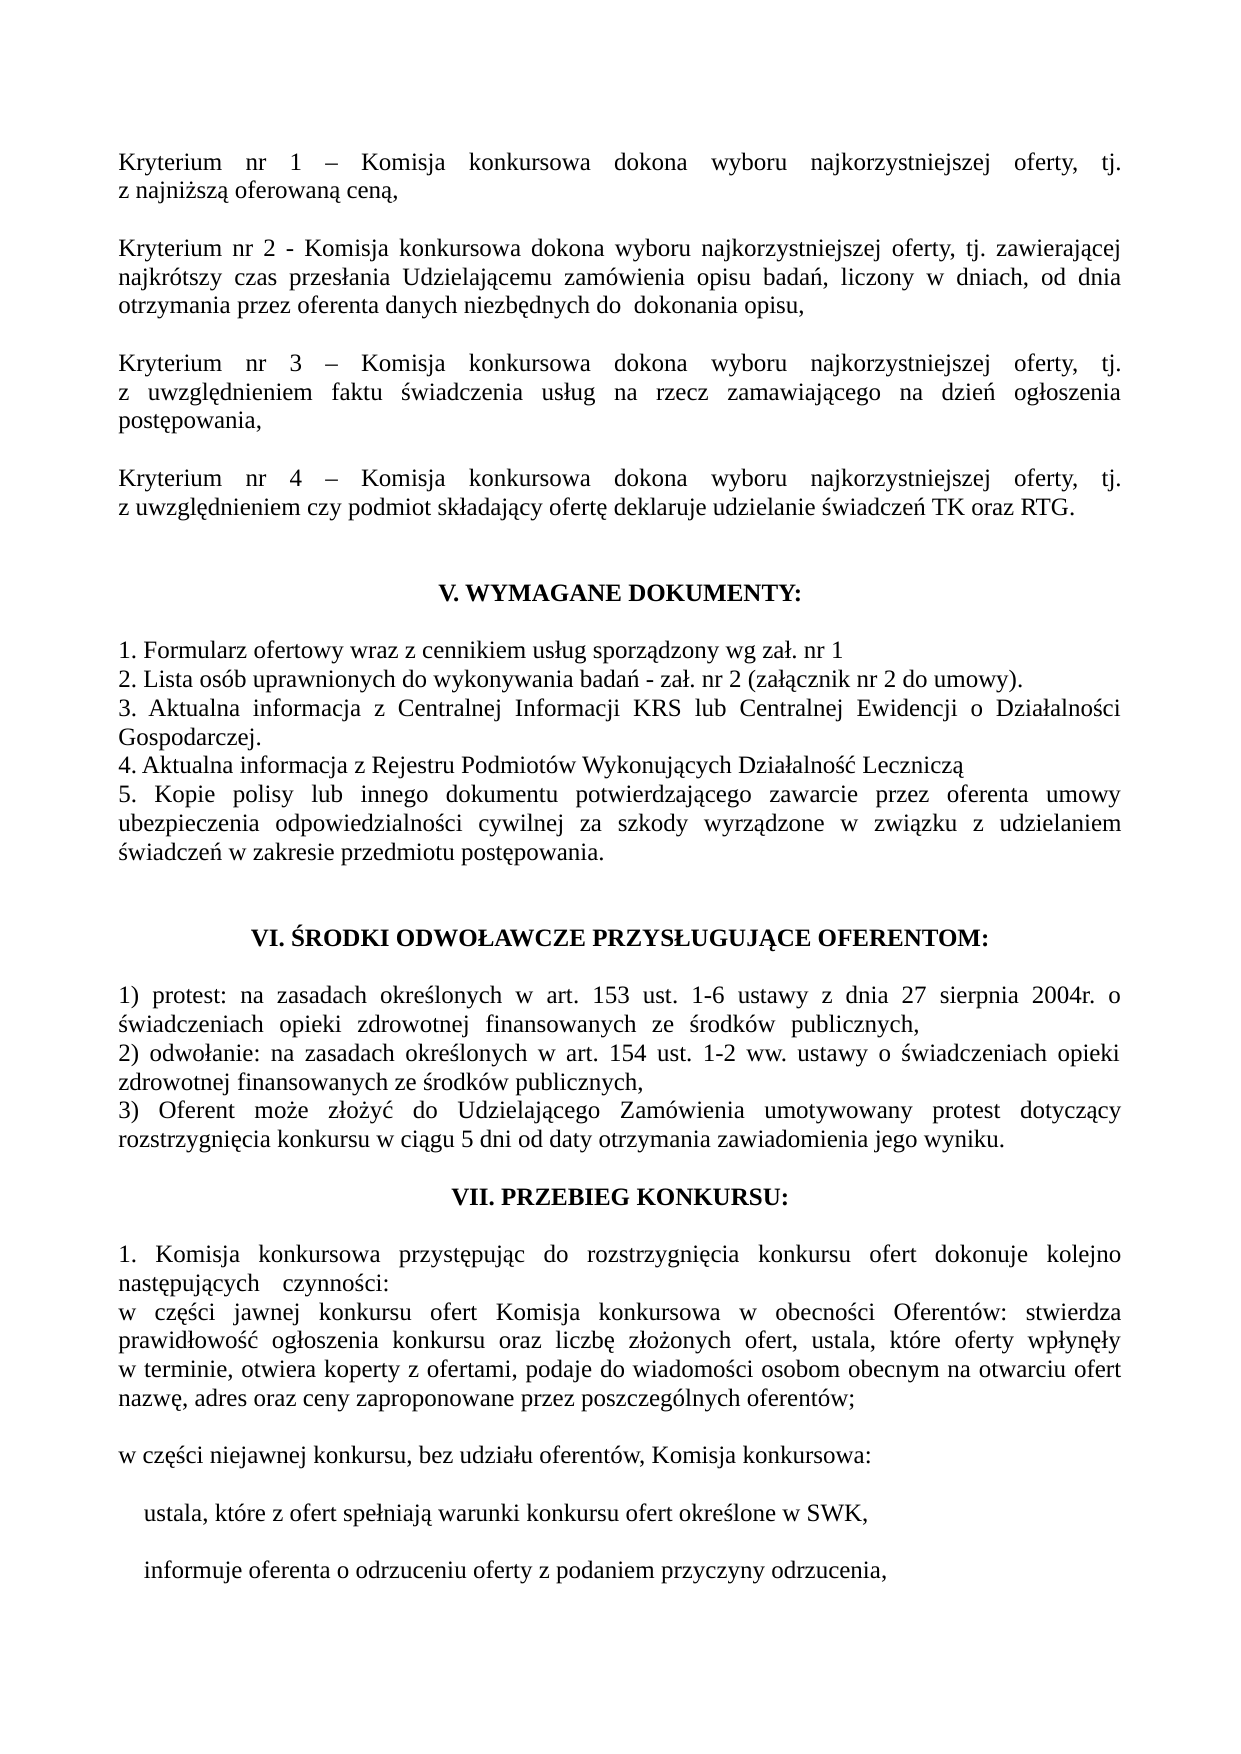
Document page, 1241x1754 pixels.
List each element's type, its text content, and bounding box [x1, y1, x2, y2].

text VI. ŚRODKI ODWOŁAWCZE PRZYSŁUGUJĄCE OFERENTOM: [118, 923, 1122, 952]
text  informuje oferenta o odrzuceniu oferty z podaniem przyczyny odrzucenia, [118, 1527, 1122, 1584]
text Kryterium nr 4 – Komisja konkursowa dokona wyboru najkorzystniejszej oferty, tj. z uwzględnieniem czy podmiot składający ofertę deklaruje udzielanie świadczeń TK oraz RTG. [118, 463, 1122, 521]
text 5. Kopie polisy lub innego dokumentu potwierdzającego zawarcie przez oferenta umowy ubezpieczenia odpowiedzialności cywilnej za szkody wyrządzone w związku z udzielaniem świadczeń w zakresie przedmiotu postępowania. [118, 779, 1122, 866]
text Kryterium nr 1 – Komisja konkursowa dokona wyboru najkorzystniejszej oferty, tj. z najniższą oferowaną ceną, [118, 118, 1122, 204]
text 3. Aktualna informacja z Centralnej Informacji KRS lub Centralnej Ewidencji o Działalności Gospodarczej. 4. Aktualna informacja z Rejestru Podmiotów Wykonujących Działalność Leczniczą [118, 693, 1122, 779]
text Kryterium nr 2 - Komisja konkursowa dokona wyboru najkorzystniejszej oferty, tj. zawierającej najkrótszy czas przesłania Udzielającemu zamówienia opisu badań, liczony w dniach, od dnia otrzymania przez oferenta danych niezbędnych do dokonania opisu, [118, 233, 1122, 319]
text w części niejawnej konkursu, bez udziału oferentów, Komisja konkursowa: [118, 1412, 1122, 1469]
text 1. Formularz ofertowy wraz z cennikiem usług sporządzony wg zał. nr 1 [118, 636, 1122, 664]
text 1. Komisja konkursowa przystępując do rozstrzygnięcia konkursu ofert dokonuje kolejno następujących czynności: w części jawnej konkursu ofert Komisja konkursowa w obecności Oferentów: stwierdza prawidłowość ogłoszenia konkursu oraz liczbę złożonych ofert, ustala, które oferty wpłynęły w terminie, otwiera koperty z ofertami, podaje do wiadomości osobom obecnym na otwarciu ofert nazwę, adres oraz ceny zaproponowane przez poszczególnych oferentów; [118, 1239, 1122, 1412]
text V. WYMAGANE DOKUMENTY: [118, 578, 1122, 607]
text 2. Lista osób uprawnionych do wykonywania badań - zał. nr 2 (załącznik nr 2 do umowy). [118, 664, 1122, 693]
text VII. PRZEBIEG KONKURSU: [118, 1182, 1122, 1211]
text Kryterium nr 3 – Komisja konkursowa dokona wyboru najkorzystniejszej oferty, tj. z uwzględnieniem faktu świadczenia usług na rzecz zamawiającego na dzień ogłoszenia postępowania, [118, 348, 1122, 434]
text 3) Oferent może złożyć do Udzielającego Zamówienia umotywowany protest dotyczący rozstrzygnięcia konkursu w ciągu 5 dni od daty otrzymania zawiadomienia jego wyniku. [118, 1096, 1122, 1153]
text 1) protest: na zasadach określonych w art. 153 ust. 1-6 ustawy z dnia 27 sierpnia 2004r. o świadczeniach opieki zdrowotnej finansowanych ze środków publicznych, 2) odwołanie: na zasadach określonych w art. 154 ust. 1-2 ww. ustawy o świadczeniach opieki zdrowotnej finansowanych ze środków publicznych, [118, 981, 1122, 1096]
text  ustala, które z ofert spełniają warunki konkursu ofert określone w SWK, [118, 1469, 1122, 1527]
